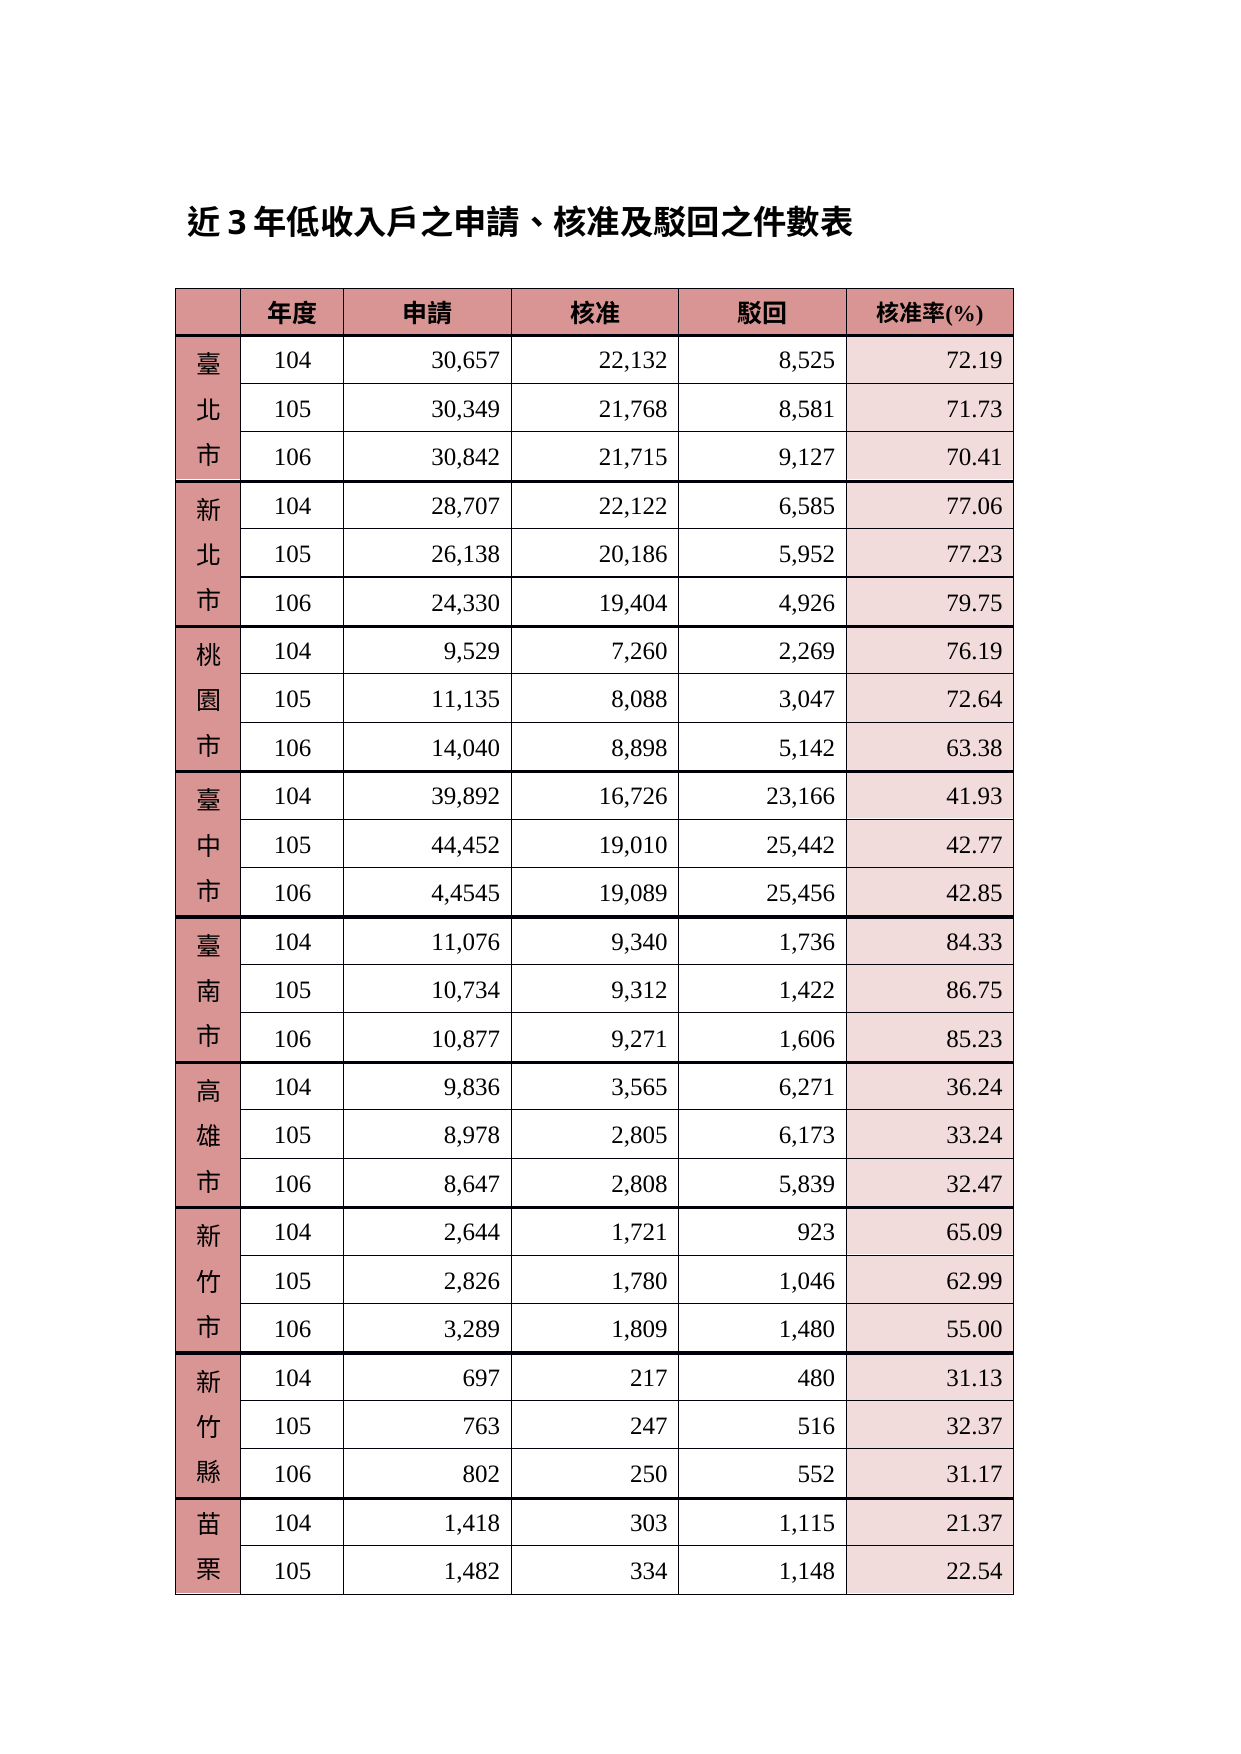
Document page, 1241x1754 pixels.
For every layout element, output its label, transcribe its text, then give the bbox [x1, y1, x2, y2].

table_cell 55.00 [847, 1304, 1013, 1351]
table_header [176, 289, 240, 334]
table_cell 8,978 [344, 1110, 511, 1158]
table_cell 臺南市 [176, 919, 240, 1061]
table_cell 9,127 [679, 432, 846, 479]
table_cell 11,135 [344, 674, 511, 722]
table_cell 104 [241, 628, 343, 673]
table_cell 104 [241, 1209, 343, 1254]
table_cell 8,898 [512, 723, 678, 770]
table_cell 85.23 [847, 1013, 1013, 1061]
table_cell 106 [241, 432, 343, 479]
table_cell 763 [344, 1401, 511, 1448]
table_cell 7,260 [512, 628, 678, 673]
table_cell 72.19 [847, 337, 1013, 383]
text 近3年低收入戶之申請、核准及駁回之件數表 [187, 174, 1053, 265]
table_cell 105 [241, 529, 343, 576]
table_cell 22,122 [512, 483, 678, 528]
table_cell 10,734 [344, 965, 511, 1012]
table_cell 1,148 [679, 1546, 846, 1593]
table_cell 1,480 [679, 1304, 846, 1351]
table_cell 105 [241, 1546, 343, 1593]
table_cell 44,452 [344, 820, 511, 867]
table_cell 9,271 [512, 1013, 678, 1061]
table_cell 3,565 [512, 1064, 678, 1109]
table_cell 65.09 [847, 1209, 1013, 1254]
table_cell 桃園市 [176, 628, 240, 770]
table_cell 105 [241, 1401, 343, 1448]
table_cell 10,877 [344, 1013, 511, 1061]
table_cell 70.41 [847, 432, 1013, 479]
table_cell 106 [241, 723, 343, 770]
table_cell 2,805 [512, 1110, 678, 1158]
table_cell 1,046 [679, 1256, 846, 1303]
table_cell 697 [344, 1355, 511, 1400]
table_cell 24,330 [344, 578, 511, 625]
table_cell 9,312 [512, 965, 678, 1012]
table_cell 42.85 [847, 868, 1013, 915]
table_cell 106 [241, 1159, 343, 1206]
table_header 年度 [241, 289, 343, 334]
table_cell 104 [241, 337, 343, 383]
table_cell 6,585 [679, 483, 846, 528]
table_cell 2,644 [344, 1209, 511, 1254]
table_cell 1,780 [512, 1256, 678, 1303]
table_cell 6,271 [679, 1064, 846, 1109]
table_cell 25,442 [679, 820, 846, 867]
table_cell 76.19 [847, 628, 1013, 673]
table_cell 32.47 [847, 1159, 1013, 1206]
table_cell 36.24 [847, 1064, 1013, 1109]
table_cell 30,842 [344, 432, 511, 479]
table_cell 苗栗縣 [176, 1500, 240, 1593]
table_cell 22,132 [512, 337, 678, 383]
table_cell 71.73 [847, 384, 1013, 431]
table_cell 19,089 [512, 868, 678, 915]
table_cell 77.23 [847, 529, 1013, 576]
table_cell 105 [241, 820, 343, 867]
table_cell 19,404 [512, 578, 678, 625]
table_cell 8,581 [679, 384, 846, 431]
table_cell 1,809 [512, 1304, 678, 1351]
table_cell 2,269 [679, 628, 846, 673]
table_cell 30,349 [344, 384, 511, 431]
table_cell 104 [241, 1500, 343, 1545]
table_cell 516 [679, 1401, 846, 1448]
table_cell 21,768 [512, 384, 678, 431]
table_cell 1,418 [344, 1500, 511, 1545]
table_cell 33.24 [847, 1110, 1013, 1158]
table_cell 6,173 [679, 1110, 846, 1158]
table_cell 104 [241, 773, 343, 818]
table_cell 105 [241, 674, 343, 722]
table_cell 41.93 [847, 773, 1013, 818]
table_cell 77.06 [847, 483, 1013, 528]
table_cell 1,482 [344, 1546, 511, 1593]
table_cell 1,736 [679, 919, 846, 964]
table_cell 106 [241, 578, 343, 625]
table_cell 104 [241, 919, 343, 964]
table_cell 26,138 [344, 529, 511, 576]
table_cell 28,707 [344, 483, 511, 528]
table_cell 20,186 [512, 529, 678, 576]
table_cell 臺中市 [176, 773, 240, 915]
table_cell 105 [241, 384, 343, 431]
table_cell 臺北市 [176, 337, 240, 479]
table_cell 106 [241, 1013, 343, 1061]
table_cell 5,142 [679, 723, 846, 770]
table_cell 2,808 [512, 1159, 678, 1206]
table_cell 新北市 [176, 483, 240, 625]
table_cell 8,525 [679, 337, 846, 383]
table_cell 4,4545 [344, 868, 511, 915]
table_cell 8,647 [344, 1159, 511, 1206]
table_cell 480 [679, 1355, 846, 1400]
table_cell 63.38 [847, 723, 1013, 770]
table_cell 802 [344, 1449, 511, 1497]
table_cell 22.54 [847, 1546, 1013, 1593]
table_cell 104 [241, 1355, 343, 1400]
table_cell 21.37 [847, 1500, 1013, 1545]
table_cell 106 [241, 868, 343, 915]
table_cell 62.99 [847, 1256, 1013, 1303]
table_cell 新竹市 [176, 1209, 240, 1351]
table_cell 1,422 [679, 965, 846, 1012]
table_cell 105 [241, 965, 343, 1012]
table_cell 19,010 [512, 820, 678, 867]
table_cell 3,047 [679, 674, 846, 722]
table_cell 923 [679, 1209, 846, 1254]
table_header 核准率(%) [847, 289, 1013, 334]
table_cell 25,456 [679, 868, 846, 915]
table_cell 2,826 [344, 1256, 511, 1303]
table_header 申請 [344, 289, 511, 334]
table_cell 23,166 [679, 773, 846, 818]
table_cell 39,892 [344, 773, 511, 818]
table_header 核准 [512, 289, 678, 334]
table_cell 552 [679, 1449, 846, 1497]
table_cell 247 [512, 1401, 678, 1448]
table_cell 新竹縣 [176, 1355, 240, 1497]
table_cell 106 [241, 1304, 343, 1351]
table_cell 334 [512, 1546, 678, 1593]
table_cell 86.75 [847, 965, 1013, 1012]
table_cell 72.64 [847, 674, 1013, 722]
table_cell 105 [241, 1256, 343, 1303]
table_cell 5,839 [679, 1159, 846, 1206]
table_cell 106 [241, 1449, 343, 1497]
table_cell 1,115 [679, 1500, 846, 1545]
table_cell 3,289 [344, 1304, 511, 1351]
table_cell 31.13 [847, 1355, 1013, 1400]
table_cell 9,836 [344, 1064, 511, 1109]
table_cell 9,340 [512, 919, 678, 964]
table_cell 104 [241, 1064, 343, 1109]
table_cell 9,529 [344, 628, 511, 673]
table_cell 303 [512, 1500, 678, 1545]
table_cell 1,606 [679, 1013, 846, 1061]
table_cell 105 [241, 1110, 343, 1158]
table_cell 11,076 [344, 919, 511, 964]
table_cell 5,952 [679, 529, 846, 576]
table_cell 42.77 [847, 820, 1013, 867]
table_cell 84.33 [847, 919, 1013, 964]
table_cell 8,088 [512, 674, 678, 722]
table_header 駁回 [679, 289, 846, 334]
table_cell 14,040 [344, 723, 511, 770]
table_cell 32.37 [847, 1401, 1013, 1448]
table_cell 104 [241, 483, 343, 528]
table_cell 79.75 [847, 578, 1013, 625]
table_cell 217 [512, 1355, 678, 1400]
table_cell 4,926 [679, 578, 846, 625]
table_cell 30,657 [344, 337, 511, 383]
table_cell 31.17 [847, 1449, 1013, 1497]
table_cell 250 [512, 1449, 678, 1497]
table_cell 高雄市 [176, 1064, 240, 1206]
table_cell 16,726 [512, 773, 678, 818]
table_cell 1,721 [512, 1209, 678, 1254]
table_cell 21,715 [512, 432, 678, 479]
